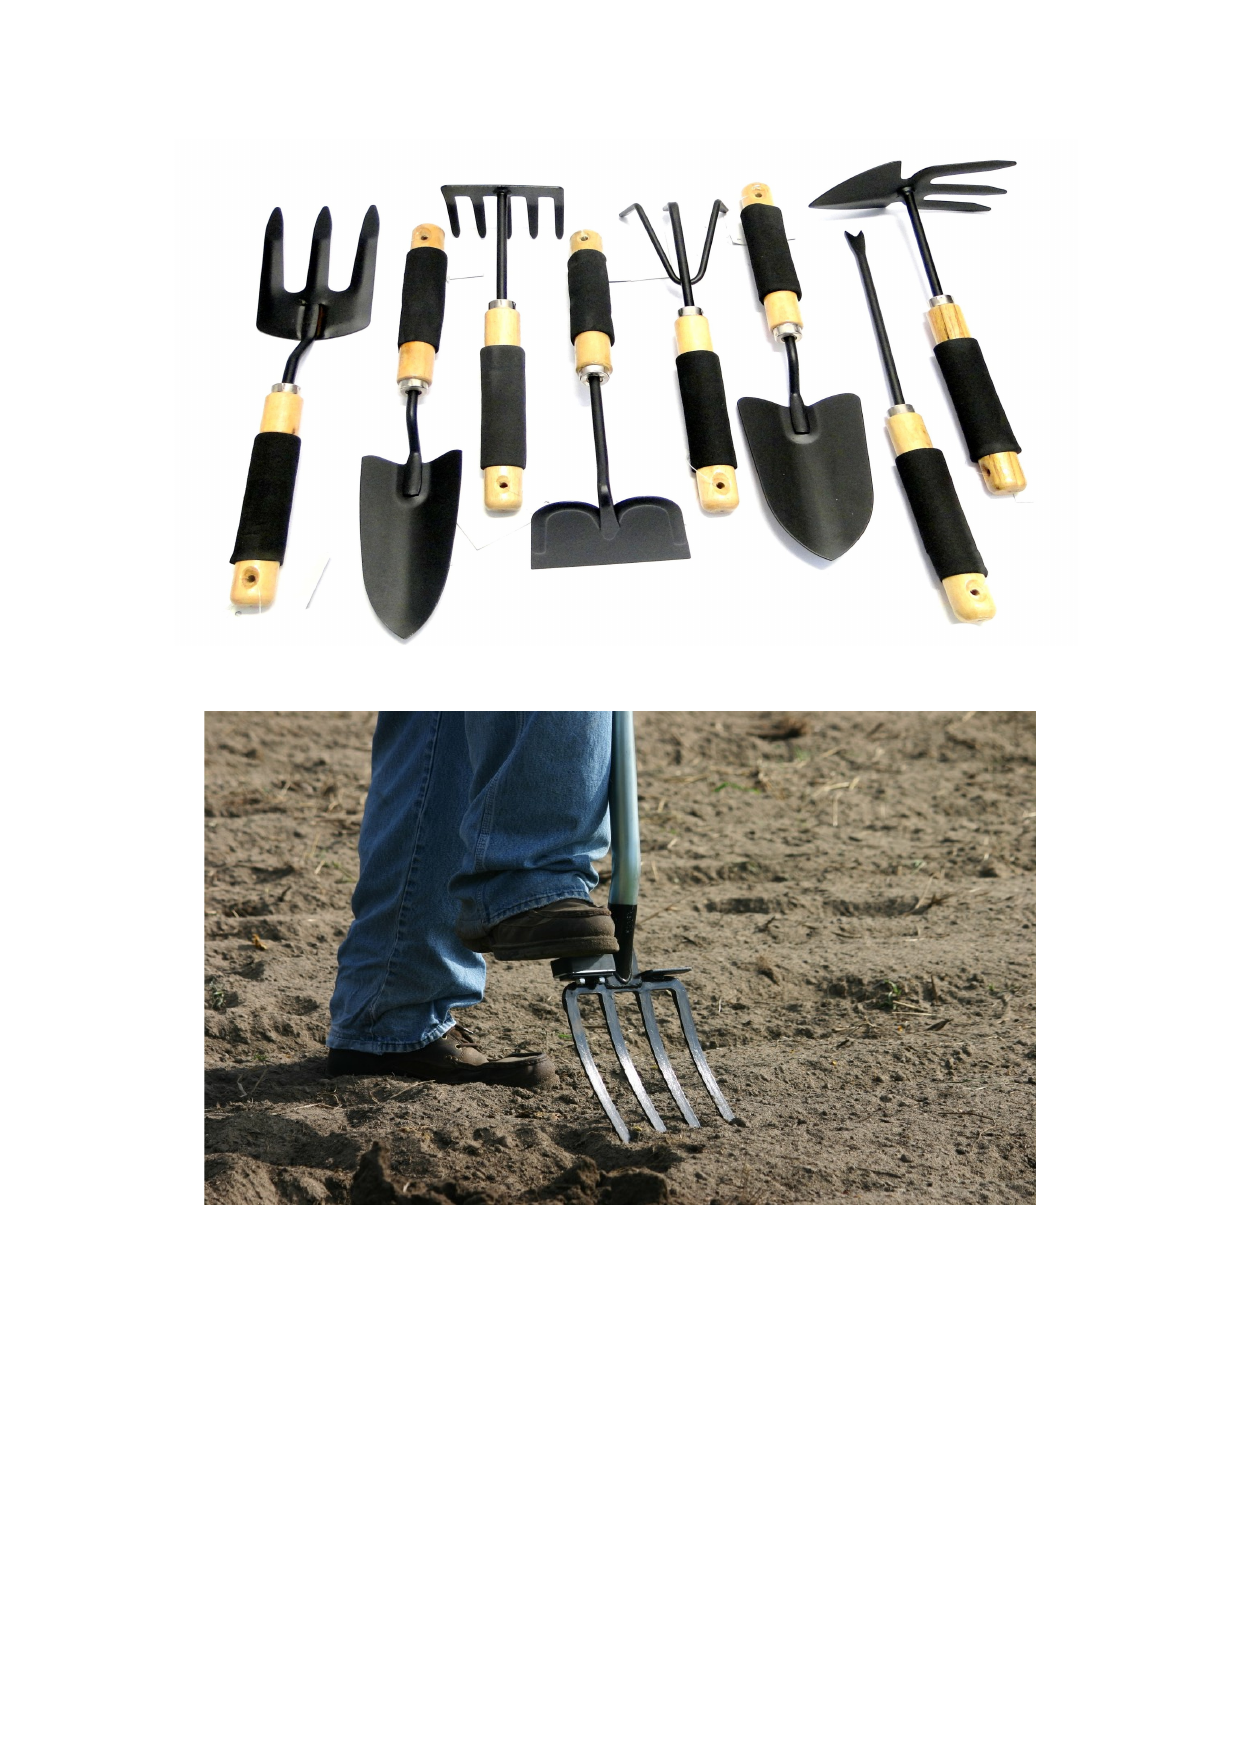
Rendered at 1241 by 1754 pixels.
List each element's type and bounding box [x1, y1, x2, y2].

picture [174, 139, 1078, 646]
picture [204, 711, 1036, 1205]
